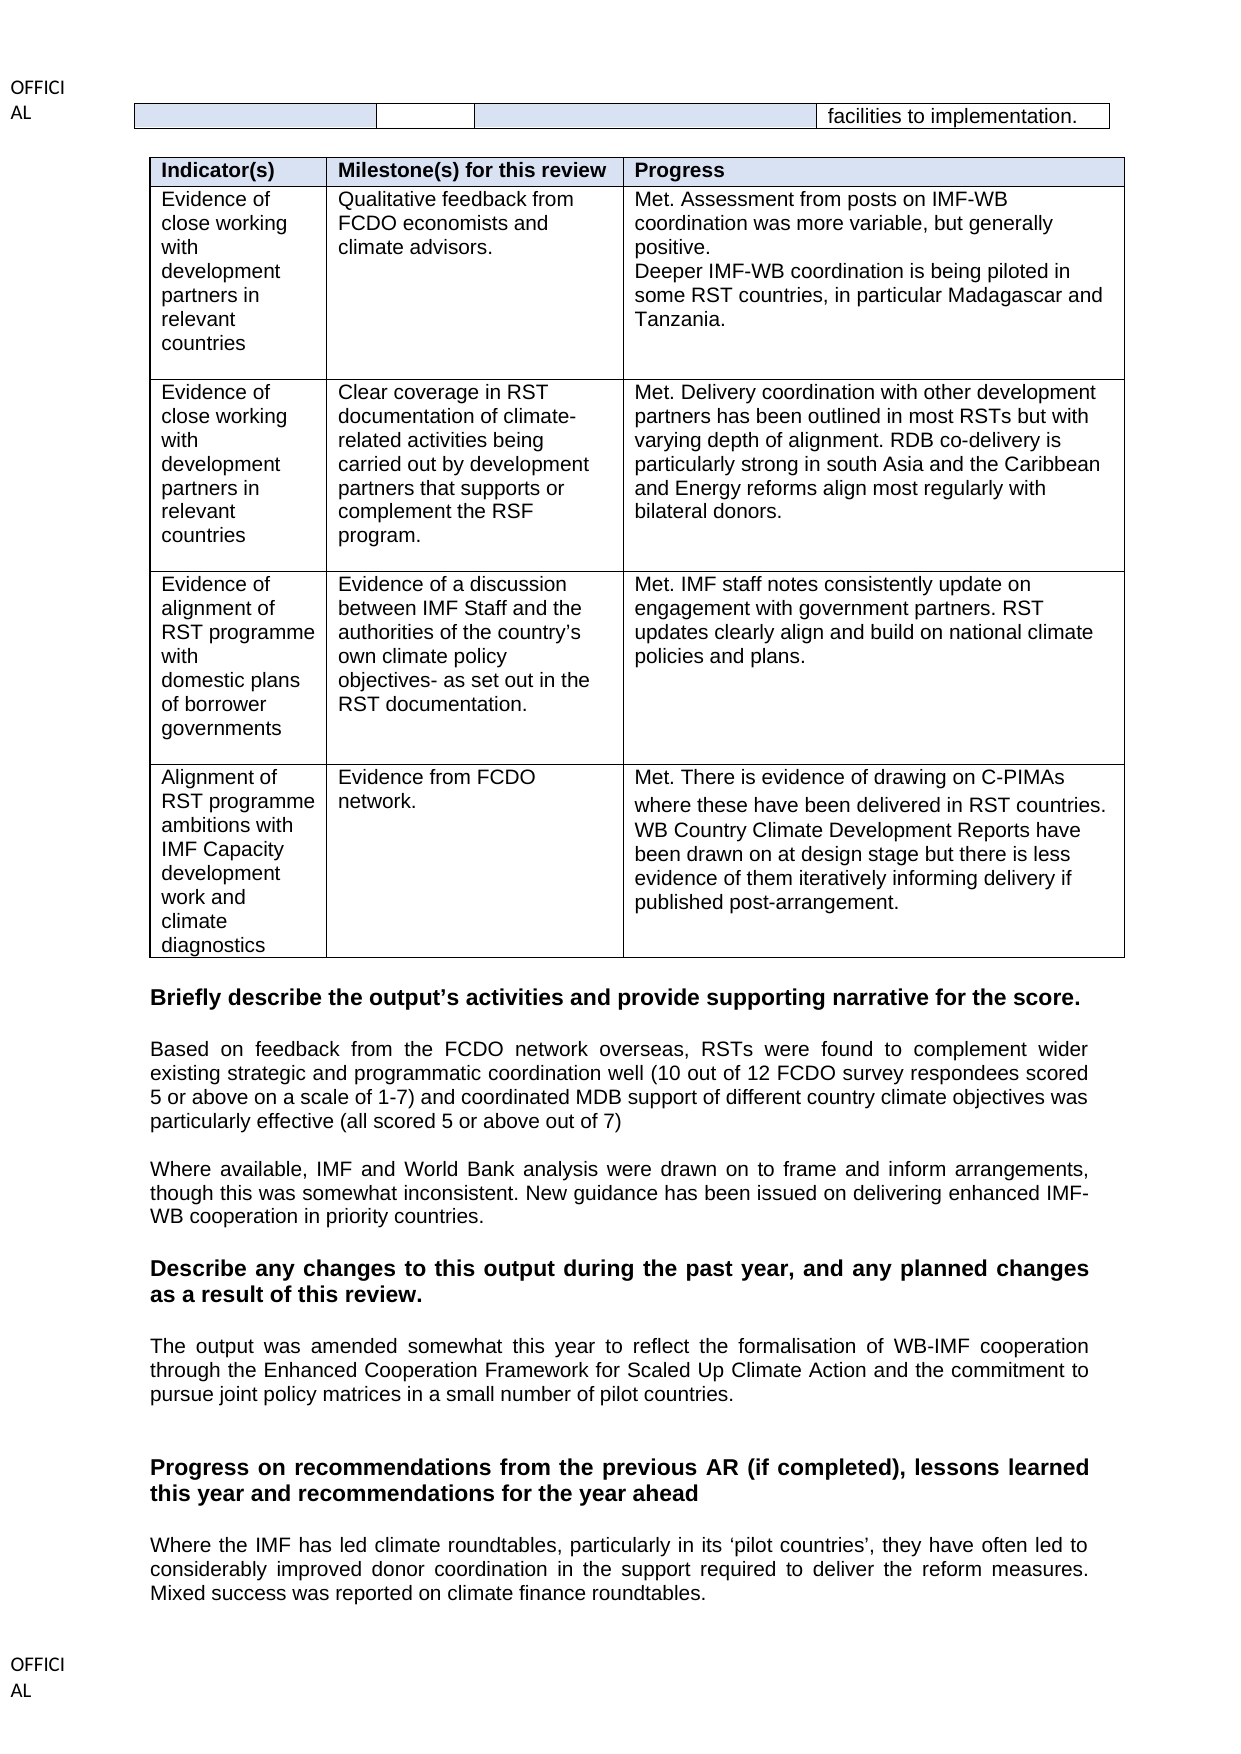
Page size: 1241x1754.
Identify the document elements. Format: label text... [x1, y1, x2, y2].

table_header Indicator(s) [151, 158, 326, 186]
text Based on feedback from the FCDO network overseas, RSTs were found to complement wider existing strategic and programmatic coordination well (10 out of 12 FCDO survey respondees scored 5 or above on a scale of 1-7) and coordinated MDB support of different country climate objectives was particularly effective (all scored 5 or above out of 7) [150, 1037, 1090, 1132]
table_cell [377, 104, 474, 127]
text The output was amended somewhat this year to reflect the formalisation of WB-IMF cooperation through the Enhanced Cooperation Framework for Scaled Up Climate Action and the commitment to pursue joint policy matrices in a small number of pilot countries. [150, 1334, 1090, 1406]
text Describe any changes to this output during the past year, and any planned changes as a result of this review. [150, 1255, 1090, 1307]
text Briefly describe the output’s activities and provide supporting narrative for the score. [150, 984, 1090, 1010]
table_cell [475, 104, 816, 127]
table_cell [135, 104, 376, 127]
table_cell Clear coverage in RST documentation of climate-related activities being carried out by development partners that supports or complement the RSF program. [327, 380, 623, 571]
table_header Milestone(s) for this review [327, 158, 623, 186]
table_cell facilities to implementation. [817, 104, 1109, 127]
text Where the IMF has led climate roundtables, particularly in its ‘pilot countries’, they have often led to considerably improved donor coordination in the support required to deliver the reform measures. Mixed success was reported on climate finance roundtables. [150, 1533, 1090, 1604]
table_cell Evidence from FCDO network. [327, 765, 623, 957]
table_cell Met. There is evidence of drawing on C-PIMAs where these have been delivered in RST countries. WB Country Climate Development Reports have been drawn on at design stage but there is less evidence of them iteratively informing delivery if published post-arrangement. [624, 765, 1124, 957]
table_cell Evidence of a discussion between IMF Staff and the authorities of the country’s own climate policy objectives- as set out in the RST documentation. [327, 572, 623, 764]
text Progress on recommendations from the previous AR (if completed), lessons learned this year and recommendations for the year ahead [150, 1453, 1090, 1506]
table_cell Qualitative feedback from FCDO economists and climate advisors. [327, 187, 623, 378]
table_cell Met. Delivery coordination with other development partners has been outlined in most RSTs but with varying depth of alignment. RDB co-delivery is particularly strong in south Asia and the Caribbean and Energy reforms align most regularly with bilateral donors. [624, 380, 1124, 571]
table_header Progress [624, 158, 1124, 186]
table_cell Evidence of alignment of RST programme with domestic plans of borrower governments [151, 572, 326, 764]
table_cell Evidence of close working with development partners in relevant countries [151, 380, 326, 571]
table_cell Met. IMF staff notes consistently update on engagement with government partners. RST updates clearly align and build on national climate policies and plans. [624, 572, 1124, 764]
text Where available, IMF and World Bank analysis were drawn on to frame and inform arrangements, though this was somewhat inconsistent. New guidance has been issued on delivering enhanced IMF-WB cooperation in priority countries. [150, 1156, 1090, 1228]
table_cell Alignment of RST programme ambitions with IMF Capacity development work and climate diagnostics [151, 765, 326, 957]
table_cell Evidence of close working with development partners in relevant countries [151, 187, 326, 378]
table_cell Met. Assessment from posts on IMF-WB coordination was more variable, but generally positive. Deeper IMF-WB coordination is being piloted in some RST countries, in particular Madagascar and Tanzania. [624, 187, 1124, 378]
